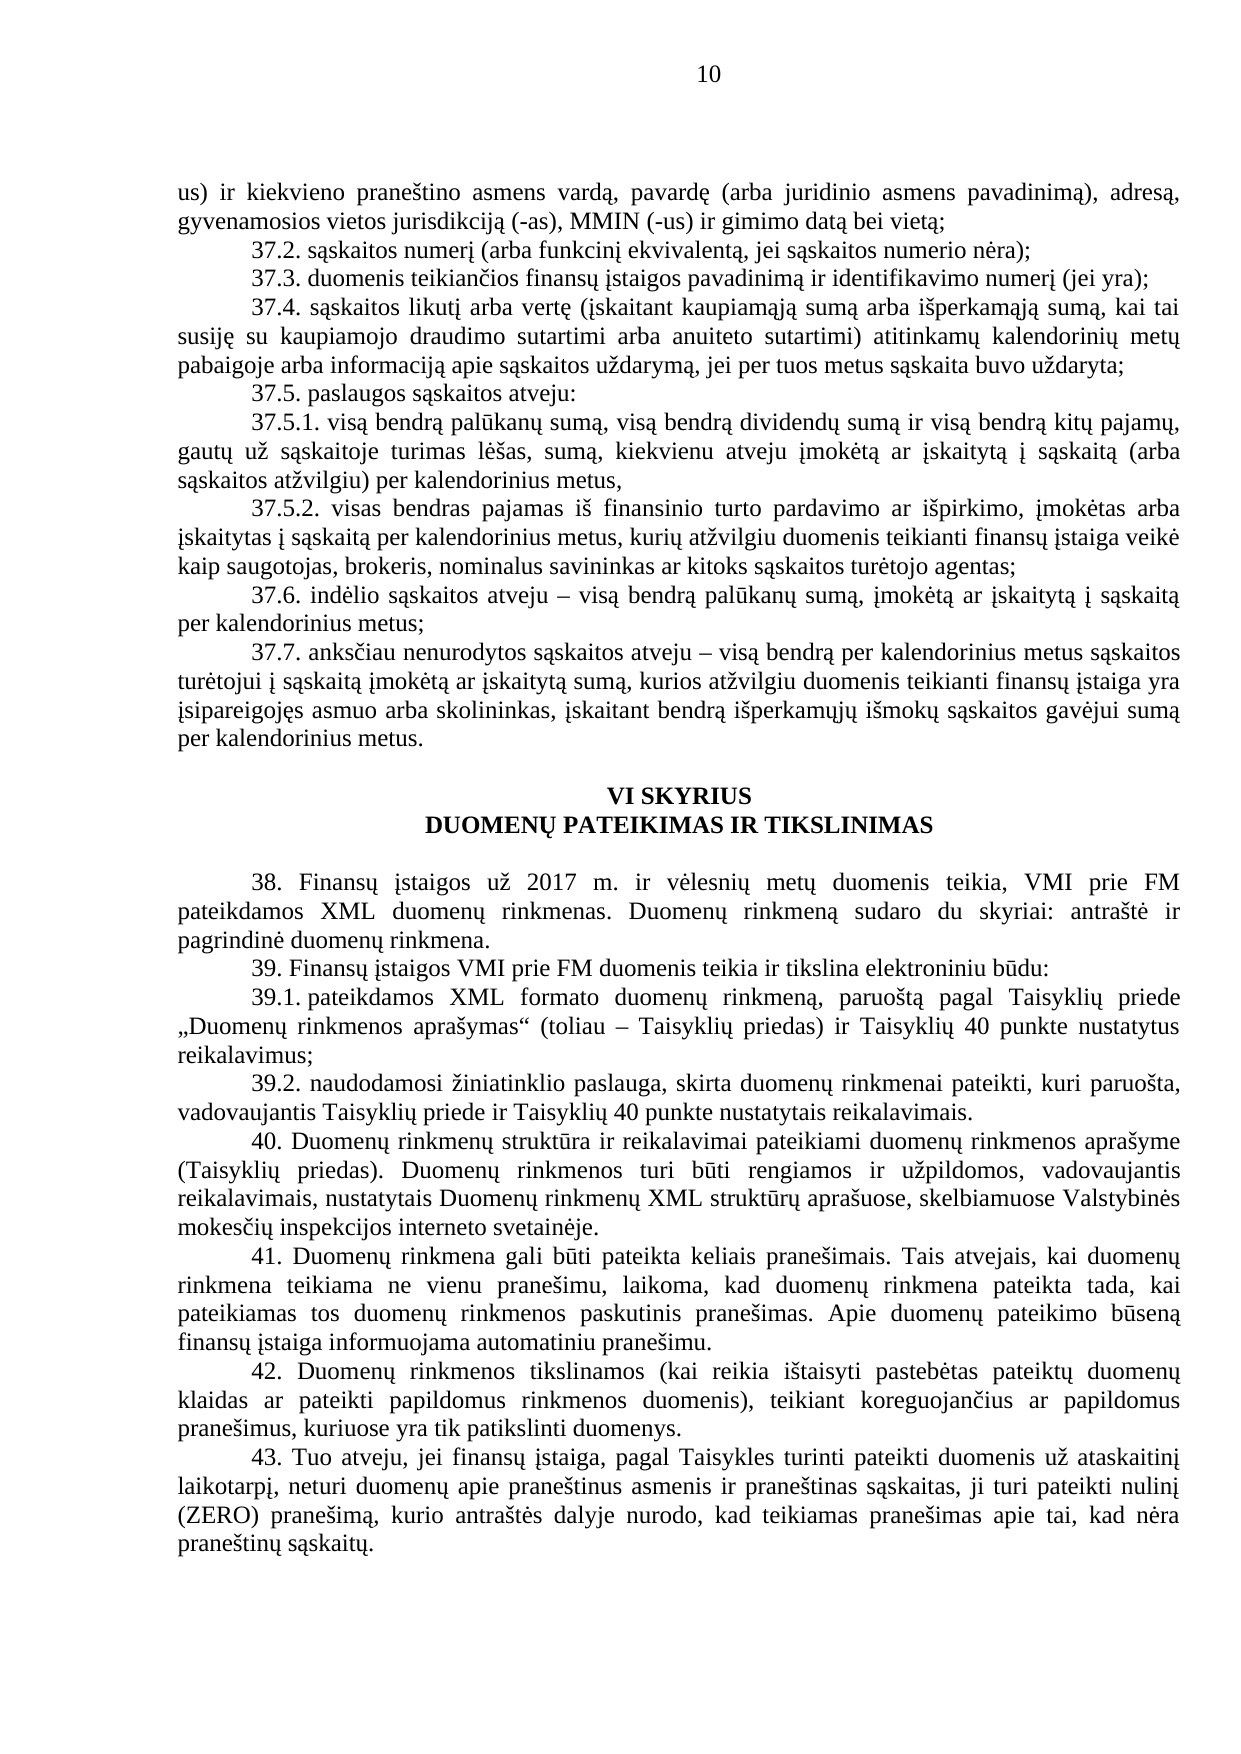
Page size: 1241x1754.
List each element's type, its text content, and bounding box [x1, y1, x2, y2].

text 39.1. pateikdamos XML formato duomenų rinkmeną, paruoštą pagal Taisyklių priede „Duomenų rinkmenos aprašymas“ (toliau – Taisyklių priedas) ir Taisyklių 40 punkte nustatytus reikalavimus; [177, 982, 1181, 1068]
text 37.5. paslaugos sąskaitos atveju: [177, 378, 1181, 407]
text 42. Duomenų rinkmenos tikslinamos (kai reikia ištaisyti pastebėtas pateiktų duomenų klaidas ar pateikti papildomus rinkmenos duomenis), teikiant koreguojančius ar papildomus pranešimus, kuriuose yra tik patikslinti duomenys. [177, 1356, 1181, 1442]
text 41. Duomenų rinkmena gali būti pateikta keliais pranešimais. Tais atvejais, kai duomenų rinkmena teikiama ne vienu pranešimu, laikoma, kad duomenų rinkmena pateikta tada, kai pateikiamas tos duomenų rinkmenos paskutinis pranešimas. Apie duomenų pateikimo būseną finansų įstaiga informuojama automatiniu pranešimu. [177, 1241, 1181, 1356]
text 37.5.2. visas bendras pajamas iš finansinio turto pardavimo ar išpirkimo, įmokėtas arba įskaitytas į sąskaitą per kalendorinius metus, kurių atžvilgiu duomenis teikianti finansų įstaiga veikė kaip saugotojas, brokeris, nominalus savininkas ar kitoks sąskaitos turėtojo agentas; [177, 493, 1181, 580]
text 38. Finansų įstaigos už 2017 m. ir vėlesnių metų duomenis teikia, VMI prie FM pateikdamos XML duomenų rinkmenas. Duomenų rinkmeną sudaro du skyriai: antraštė ir pagrindinė duomenų rinkmena. [177, 867, 1181, 953]
text 39.2. naudodamosi žiniatinklio paslauga, skirta duomenų rinkmenai pateikti, kuri paruošta, vadovaujantis Taisyklių priede ir Taisyklių 40 punkte nustatytais reikalavimais. [177, 1068, 1181, 1126]
text 37.3. duomenis teikiančios finansų įstaigos pavadinimą ir identifikavimo numerį (jei yra); [177, 263, 1181, 292]
text 37.5.1. visą bendrą palūkanų sumą, visą bendrą dividendų sumą ir visą bendrą kitų pajamų, gautų už sąskaitoje turimas lėšas, sumą, kiekvienu atveju įmokėtą ar įskaitytą į sąskaitą (arba sąskaitos atžvilgiu) per kalendorinius metus, [177, 407, 1181, 493]
text DUOMENŲ PATEIKIMAS IR TIKSLINIMAS [177, 810, 1181, 838]
text 43. Tuo atveju, jei finansų įstaiga, pagal Taisykles turinti pateikti duomenis už ataskaitinį laikotarpį, neturi duomenų apie praneštinus asmenis ir praneštinas sąskaitas, ji turi pateikti nulinį (ZERO) pranešimą, kurio antraštės dalyje nurodo, kad teikiamas pranešimas apie tai, kad nėra praneštinų sąskaitų. [177, 1442, 1181, 1557]
text 39. Finansų įstaigos VMI prie FM duomenis teikia ir tikslina elektroniniu būdu: [251, 953, 1181, 982]
text 37.7. anksčiau nenurodytos sąskaitos atveju – visą bendrą per kalendorinius metus sąskaitos turėtojui į sąskaitą įmokėtą ar įskaitytą sumą, kurios atžvilgiu duomenis teikianti finansų įstaiga yra įsipareigojęs asmuo arba skolininkas, įskaitant bendrą išperkamųjų išmokų sąskaitos gavėjui sumą per kalendorinius metus. [177, 637, 1181, 752]
text 40. Duomenų rinkmenų struktūra ir reikalavimai pateikiami duomenų rinkmenos aprašyme (Taisyklių priedas). Duomenų rinkmenos turi būti rengiamos ir užpildomos, vadovaujantis reikalavimais, nustatytais Duomenų rinkmenų XML struktūrų aprašuose, skelbiamuose Valstybinės mokesčių inspekcijos interneto svetainėje. [177, 1126, 1181, 1241]
text 37.6. indėlio sąskaitos atveju – visą bendrą palūkanų sumą, įmokėtą ar įskaitytą į sąskaitą per kalendorinius metus; [177, 580, 1181, 637]
text 37.4. sąskaitos likutį arba vertę (įskaitant kaupiamąją sumą arba išperkamąją sumą, kai tai susiję su kaupiamojo draudimo sutartimi arba anuiteto sutartimi) atitinkamų kalendorinių metų pabaigoje arba informaciją apie sąskaitos uždarymą, jei per tuos metus sąskaita buvo uždaryta; [177, 292, 1181, 378]
text 37.2. sąskaitos numerį (arba funkcinį ekvivalentą, jei sąskaitos numerio nėra); [177, 235, 1181, 263]
text VI SKYRIUS [177, 781, 1181, 810]
text us) ir kiekvieno praneštino asmens vardą, pavardę (arba juridinio asmens pavadinimą), adresą, gyvenamosios vietos jurisdikciją (-as), MMIN (-us) ir gimimo datą bei vietą; [177, 177, 1181, 235]
